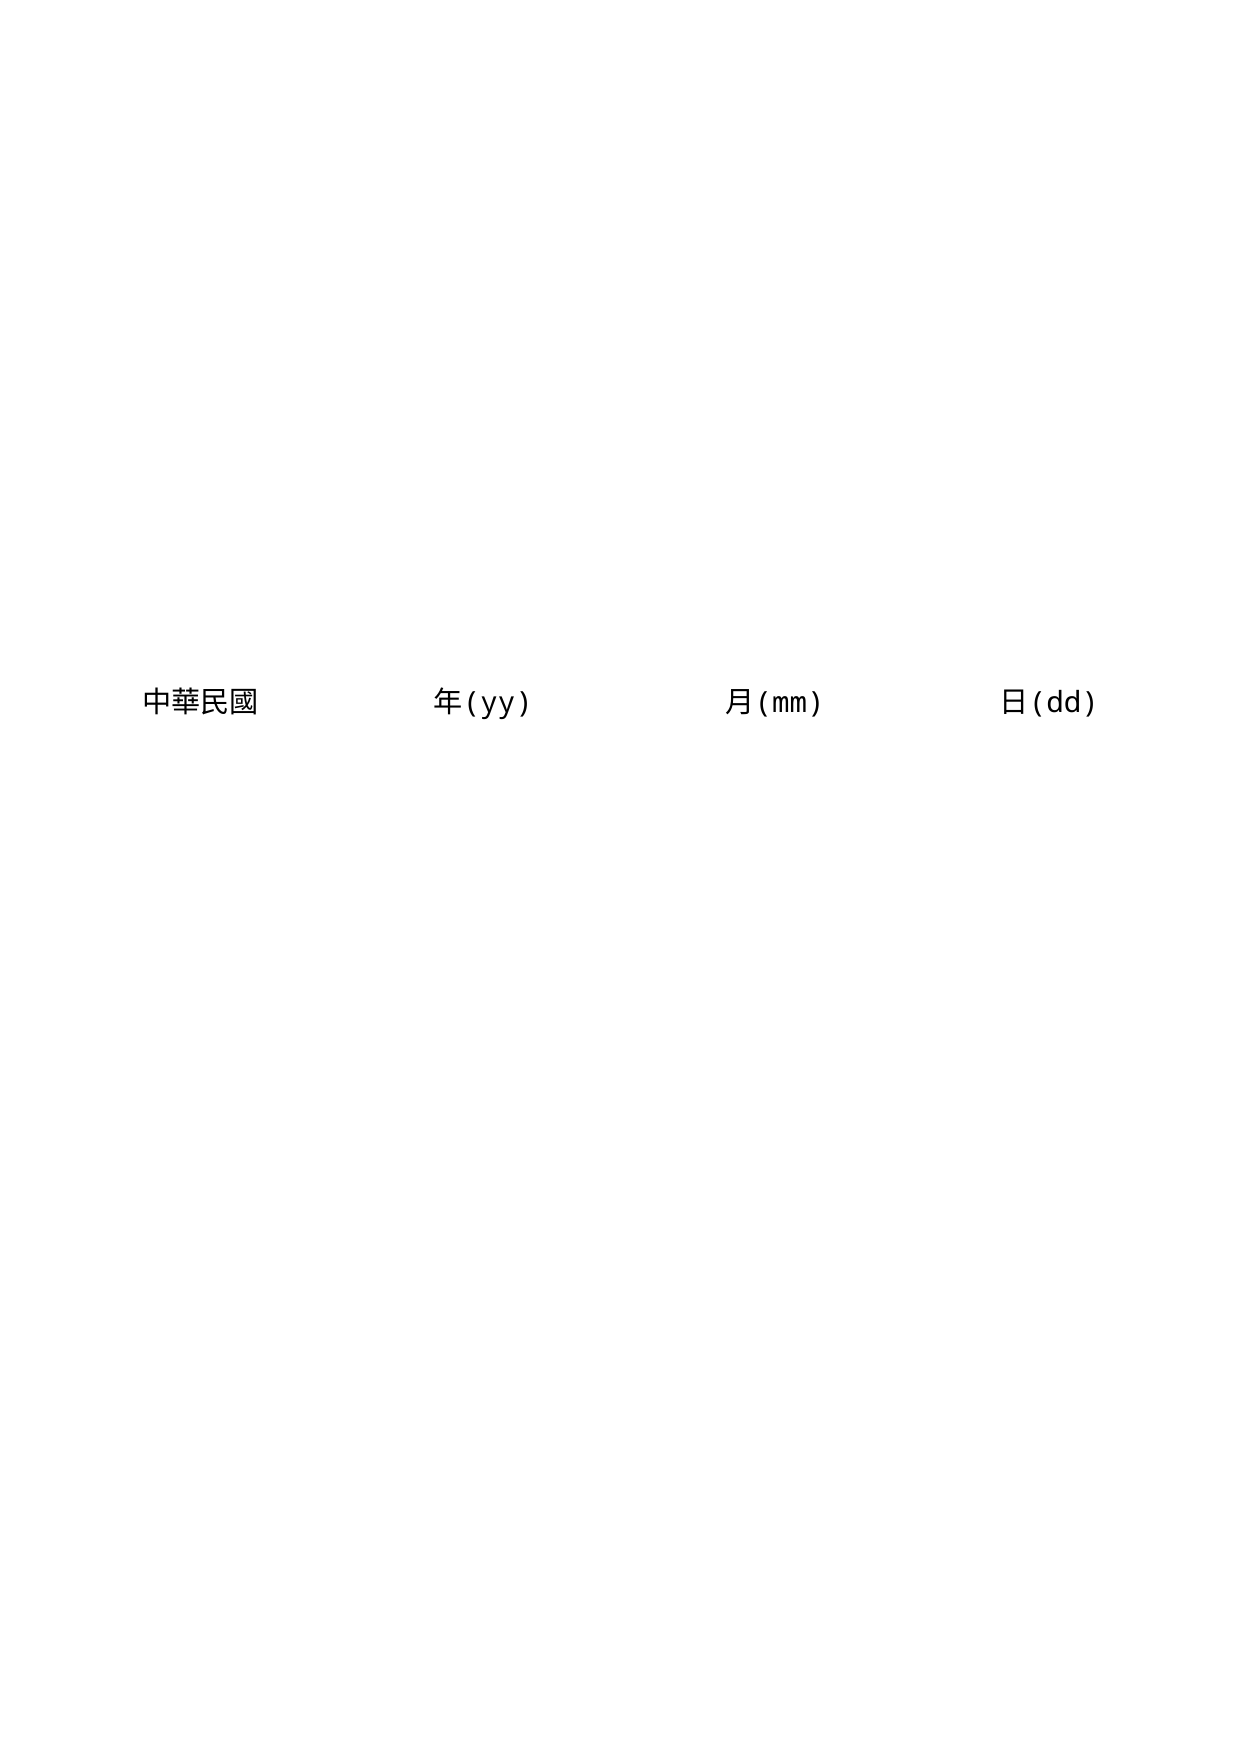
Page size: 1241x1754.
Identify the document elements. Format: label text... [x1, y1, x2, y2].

text 中華民國 年(yy) 月(mm) 日(dd) [89, 658, 1152, 721]
